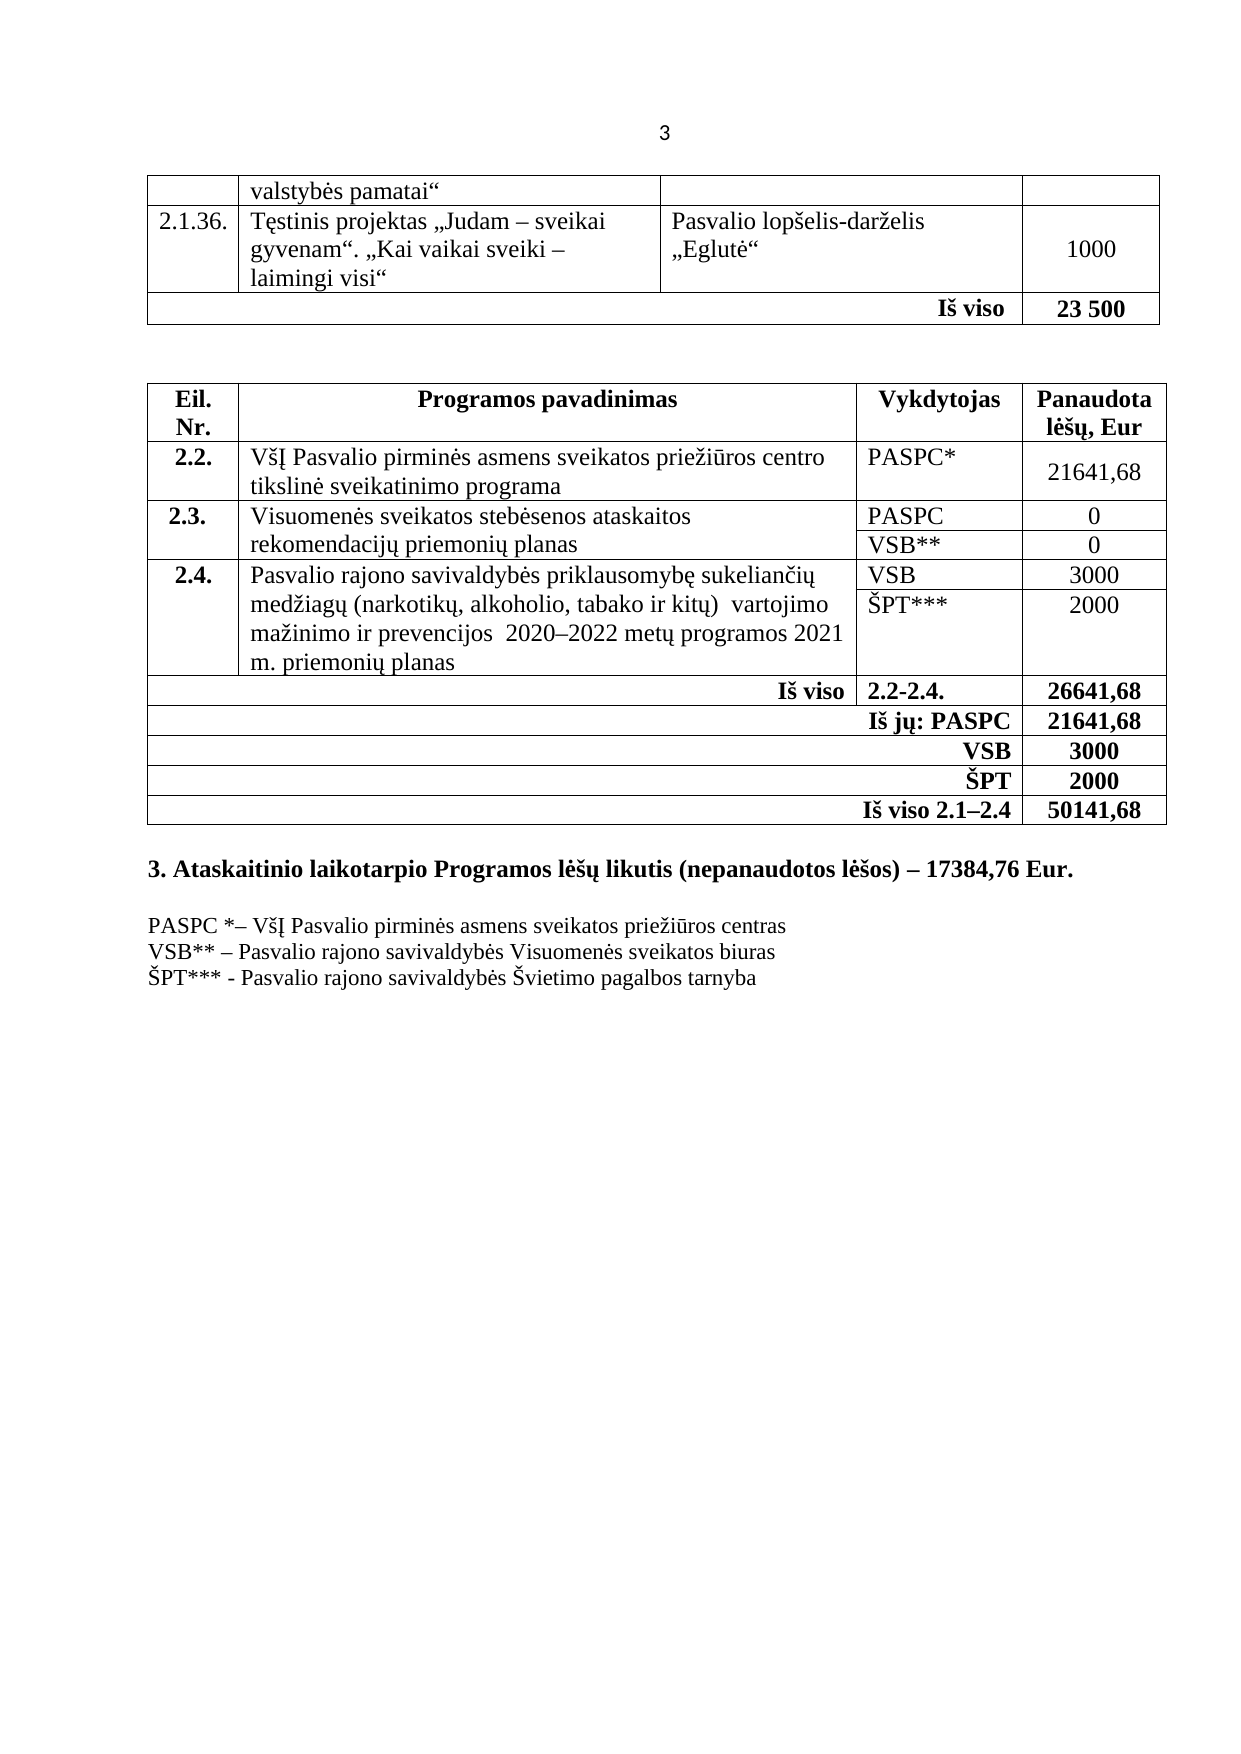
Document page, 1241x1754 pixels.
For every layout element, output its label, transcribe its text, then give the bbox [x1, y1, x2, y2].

table_cell PASPC* [857, 442, 1022, 500]
table_cell 0 [1023, 531, 1166, 559]
table_cell 2.1.36. [148, 206, 238, 292]
table_cell Iš jų: PASPC [148, 706, 1022, 735]
table_cell [148, 176, 238, 205]
table_cell 2.3. [148, 501, 238, 559]
table_cell 1000 [1023, 206, 1159, 292]
table_header Panaudota lėšų, Eur [1023, 384, 1166, 441]
table_cell PASPC [857, 501, 1022, 529]
text ŠPT*** - Pasvalio rajono savivaldybės Švietimo pagalbos tarnyba [148, 964, 1181, 991]
table_cell 21641,68 [1023, 706, 1166, 735]
table_cell valstybės pamatai“ [239, 176, 660, 205]
table_cell VSB [148, 736, 1022, 765]
table_cell Iš viso 2.1–2.4 [148, 796, 1022, 824]
table_cell [1023, 176, 1159, 205]
table_cell 3000 [1023, 560, 1166, 589]
table_cell VSB [857, 560, 1022, 589]
table_cell VšĮ Pasvalio pirminės asmens sveikatos priežiūros centro tikslinė sveikatinimo programa [239, 442, 856, 500]
table_cell Iš viso [148, 293, 1022, 324]
table_cell [661, 176, 1022, 205]
table_cell 26641,68 [1023, 676, 1166, 705]
text 3. Ataskaitinio laikotarpio Programos lėšų likutis (nepanaudotos lėšos) – 17384,76 Eur. [148, 854, 1181, 883]
table_header Programos pavadinimas [239, 384, 856, 441]
table_cell 2.4. [148, 560, 238, 675]
table_header Eil. Nr. [148, 384, 238, 441]
table_header Vykdytojas [857, 384, 1022, 441]
table_cell 3000 [1023, 736, 1166, 765]
table_cell 0 [1023, 501, 1166, 529]
table_cell 50141,68 [1023, 796, 1166, 824]
table_cell ŠPT*** [857, 590, 1022, 675]
table_cell Pasvalio rajono savivaldybės priklausomybę sukeliančių medžiagų (narkotikų, alkoholio, tabako ir kitų) vartojimo mažinimo ir prevencijos 2020–2022 metų programos 2021 m. priemonių planas [239, 560, 856, 675]
table_cell 2.2. [148, 442, 238, 500]
table_cell VSB** [857, 531, 1022, 559]
table_cell 2.2-2.4. [857, 676, 1022, 705]
text PASPC *– VšĮ Pasvalio pirminės asmens sveikatos priežiūros centras [148, 912, 1181, 938]
table_cell Iš viso [148, 676, 856, 705]
table_cell ŠPT [148, 766, 1022, 794]
table_cell Visuomenės sveikatos stebėsenos ataskaitos rekomendacijų priemonių planas [239, 501, 856, 559]
text VSB** – Pasvalio rajono savivaldybės Visuomenės sveikatos biuras [148, 938, 1181, 964]
table_cell 21641,68 [1023, 442, 1166, 500]
table_cell 2000 [1023, 766, 1166, 794]
table_cell 2000 [1023, 590, 1166, 675]
table_cell 23 500 [1023, 293, 1159, 324]
table_cell Tęstinis projektas „Judam – sveikai gyvenam“. „Kai vaikai sveiki – laimingi visi“ [239, 206, 660, 292]
table_cell Pasvalio lopšelis-darželis „Eglutė“ [661, 206, 1022, 292]
